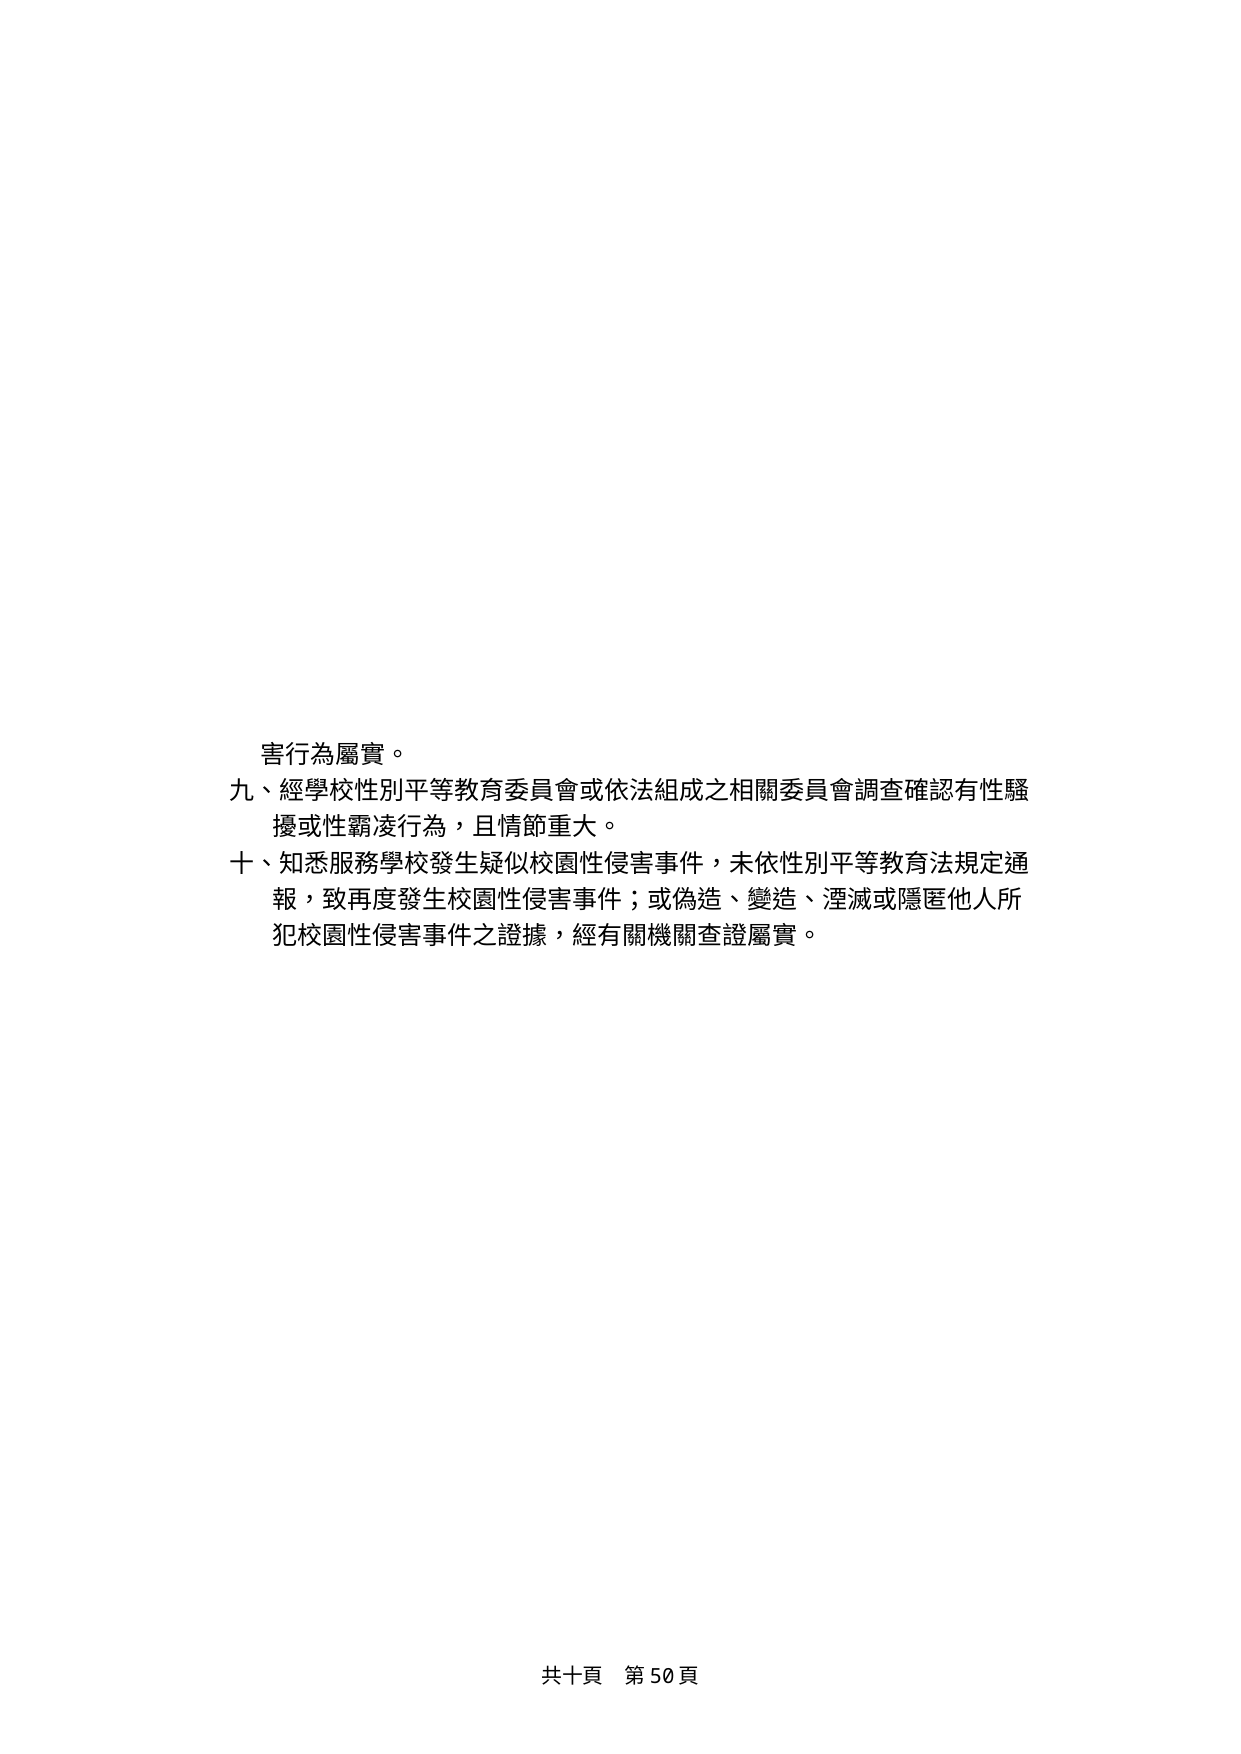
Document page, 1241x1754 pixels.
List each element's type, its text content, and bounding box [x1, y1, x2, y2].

text 報，致再度發生校園性侵害事件；或偽造、變造、湮滅或隱匿他人所 [118, 879, 1122, 916]
text 犯校園性侵害事件之證據，經有關機關查證屬實。 [118, 916, 1122, 952]
text 九、經學校性別平等教育委員會或依法組成之相關委員會調查確認有性騷 [118, 771, 1122, 807]
text 十、知悉服務學校發生疑似校園性侵害事件，未依性別平等教育法規定通 [118, 843, 1122, 879]
text 擾或性霸凌行為，且情節重大。 [118, 807, 1122, 843]
text 害行為屬實。 [118, 734, 1122, 771]
